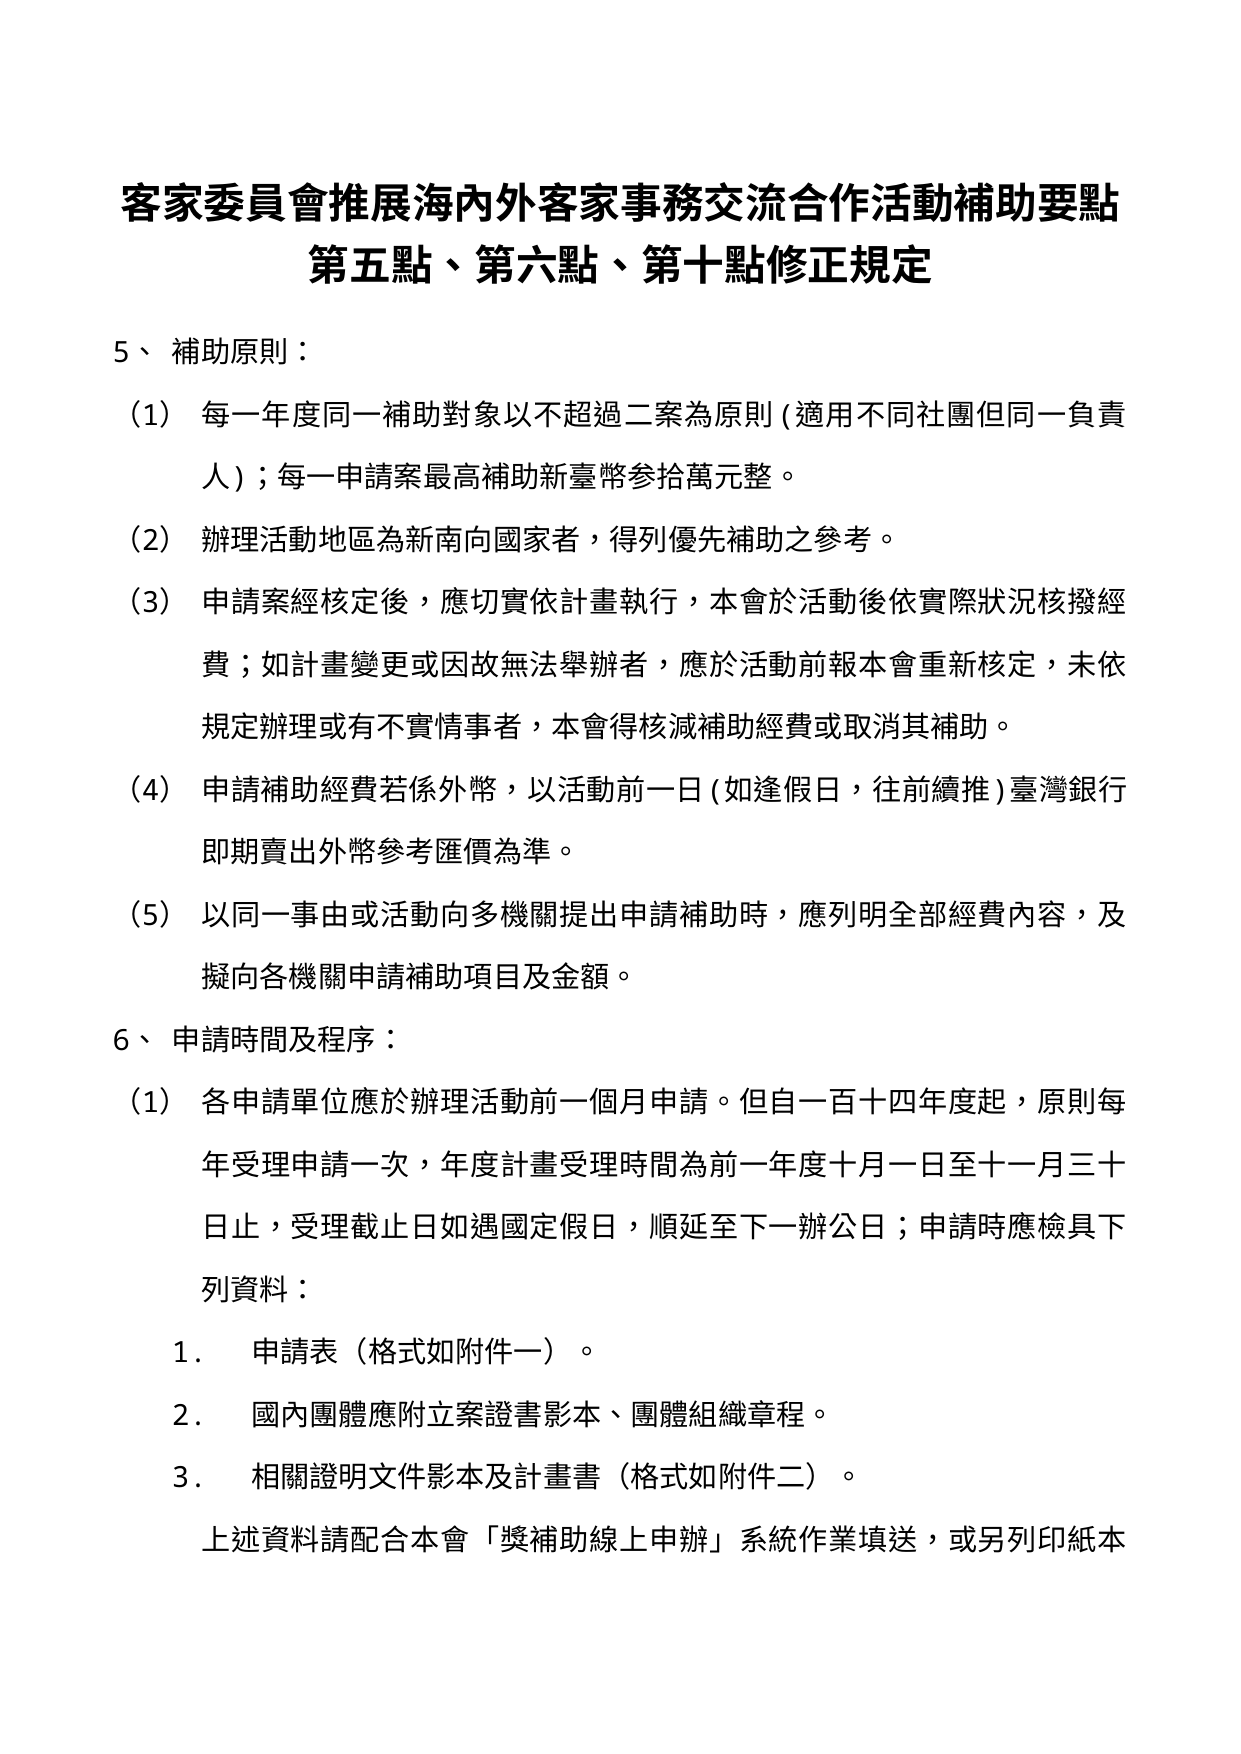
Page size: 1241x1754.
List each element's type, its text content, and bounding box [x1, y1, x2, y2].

text 客家委員會推展海內外客家事務交流合作活動補助要點 [112, 158, 1128, 221]
list 以同一事由或活動向多機關提出申請補助時，應列明全部經費內容，及擬向各機關申請補助項目及金額。 [112, 871, 1128, 996]
list 相關證明文件影本及計畫書（格式如附件二）。 [172, 1433, 1128, 1496]
list 申請時間及程序： [112, 996, 1128, 1058]
text 第五點、第六點、第十點修正規定 [112, 221, 1128, 283]
list 每一年度同一補助對象以不超過二案為原則(適用不同社團但同一負責人)；每一申請案最高補助新臺幣参拾萬元整。 [112, 371, 1128, 496]
list 辦理活動地區為新南向國家者，得列優先補助之參考。 [112, 496, 1128, 558]
list 申請補助經費若係外幣，以活動前一日(如逢假日，往前續推)臺灣銀行即期賣出外幣參考匯價為準。 [112, 746, 1128, 871]
list 補助原則： [112, 308, 1128, 371]
text 上述資料請配合本會「獎補助線上申辦」系統作業填送，或另列印紙本 [201, 1496, 1128, 1558]
list 申請案經核定後，應切實依計畫執行，本會於活動後依實際狀況核撥經費；如計畫變更或因故無法舉辦者，應於活動前報本會重新核定，未依規定辦理或有不實情事者，本會得核減補助經費或取消其補助。 [112, 558, 1128, 746]
list 申請表（格式如附件一）。 [172, 1308, 1128, 1371]
list 各申請單位應於辦理活動前一個月申請。但自一百十四年度起，原則每年受理申請一次，年度計畫受理時間為前一年度十月一日至十一月三十日止，受理截止日如遇國定假日，順延至下一辦公日；申請時應檢具下列資料： [112, 1058, 1128, 1308]
list 國內團體應附立案證書影本、團體組織章程。 [172, 1371, 1128, 1433]
